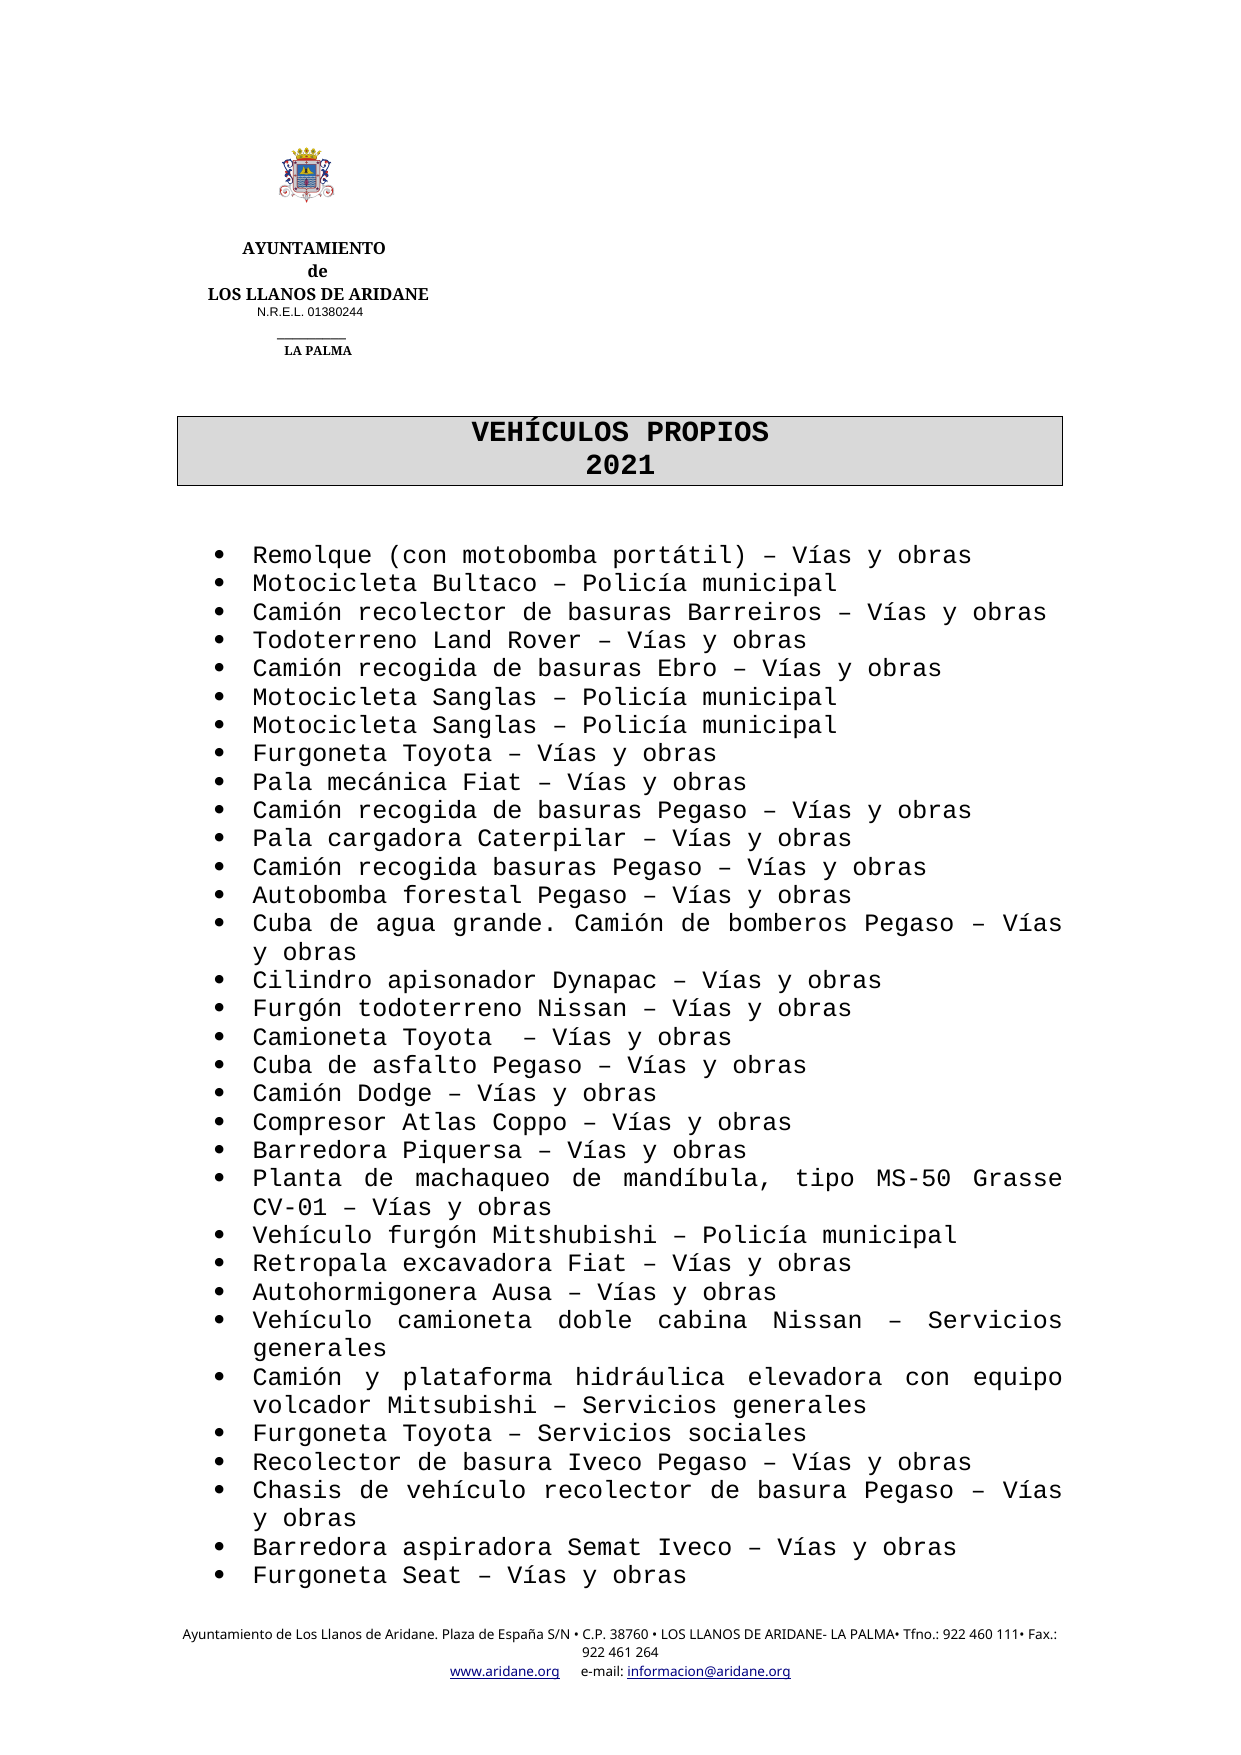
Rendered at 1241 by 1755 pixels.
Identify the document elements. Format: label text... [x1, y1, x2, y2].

list Cuba de agua grande. Camión de bomberos Pegaso – Vías y obras [215, 911, 1063, 968]
list Planta de machaqueo de mandíbula, tipo MS-50 Grasse CV-01 – Vías y obras [215, 1166, 1063, 1223]
list Furgón todoterreno Nissan – Vías y obras [215, 996, 1063, 1024]
list Retropala excavadora Fiat – Vías y obras [215, 1251, 1063, 1279]
text 2021 [178, 449, 1062, 485]
list Furgoneta Toyota – Servicios sociales [215, 1421, 1063, 1449]
list Cilindro apisonador Dynapac – Vías y obras [215, 968, 1063, 996]
list Todoterreno Land Rover – Vías y obras [215, 628, 1063, 656]
list Remolque (con motobomba portátil) – Vías y obras [215, 543, 1063, 571]
list Camión y plataforma hidráulica elevadora con equipo volcador Mitsubishi – Servicios generales [215, 1364, 1063, 1421]
list Autohormigonera Ausa – Vías y obras [215, 1279, 1063, 1308]
list Camión Dodge – Vías y obras [215, 1081, 1063, 1109]
list Chasis de vehículo recolector de basura Pegaso – Vías y obras [215, 1478, 1063, 1534]
list Compresor Atlas Coppo – Vías y obras [215, 1109, 1063, 1138]
list Motocicleta Sanglas – Policía municipal [215, 684, 1063, 713]
list Camioneta Toyota – Vías y obras [215, 1024, 1063, 1053]
list Furgoneta Seat – Vías y obras [215, 1563, 1063, 1591]
list Cuba de asfalto Pegaso – Vías y obras [215, 1053, 1063, 1081]
list Camión recolector de basuras Barreiros – Vías y obras [215, 599, 1063, 628]
list Furgoneta Toyota – Vías y obras [215, 741, 1063, 769]
list Camión recogida de basuras Ebro – Vías y obras [215, 656, 1063, 684]
text VEHÍCULOS PROPIOS [178, 417, 1062, 449]
list Camión recogida de basuras Pegaso – Vías y obras [215, 798, 1063, 826]
list Barredora aspiradora Semat Iveco – Vías y obras [215, 1534, 1063, 1563]
list Pala mecánica Fiat – Vías y obras [215, 769, 1063, 798]
list Vehículo furgón Mitshubishi – Policía municipal [215, 1223, 1063, 1251]
list Motocicleta Sanglas – Policía municipal [215, 713, 1063, 741]
list Motocicleta Bultaco – Policía municipal [215, 571, 1063, 599]
picture [278, 147, 335, 203]
list Barredora Piquersa – Vías y obras [215, 1138, 1063, 1166]
list Recolector de basura Iveco Pegaso – Vías y obras [215, 1449, 1063, 1478]
list Vehículo camioneta doble cabina Nissan – Servicios generales [215, 1308, 1063, 1364]
list Autobomba forestal Pegaso – Vías y obras [215, 883, 1063, 911]
list Camión recogida basuras Pegaso – Vías y obras [215, 854, 1063, 883]
list Pala cargadora Caterpilar – Vías y obras [215, 826, 1063, 854]
